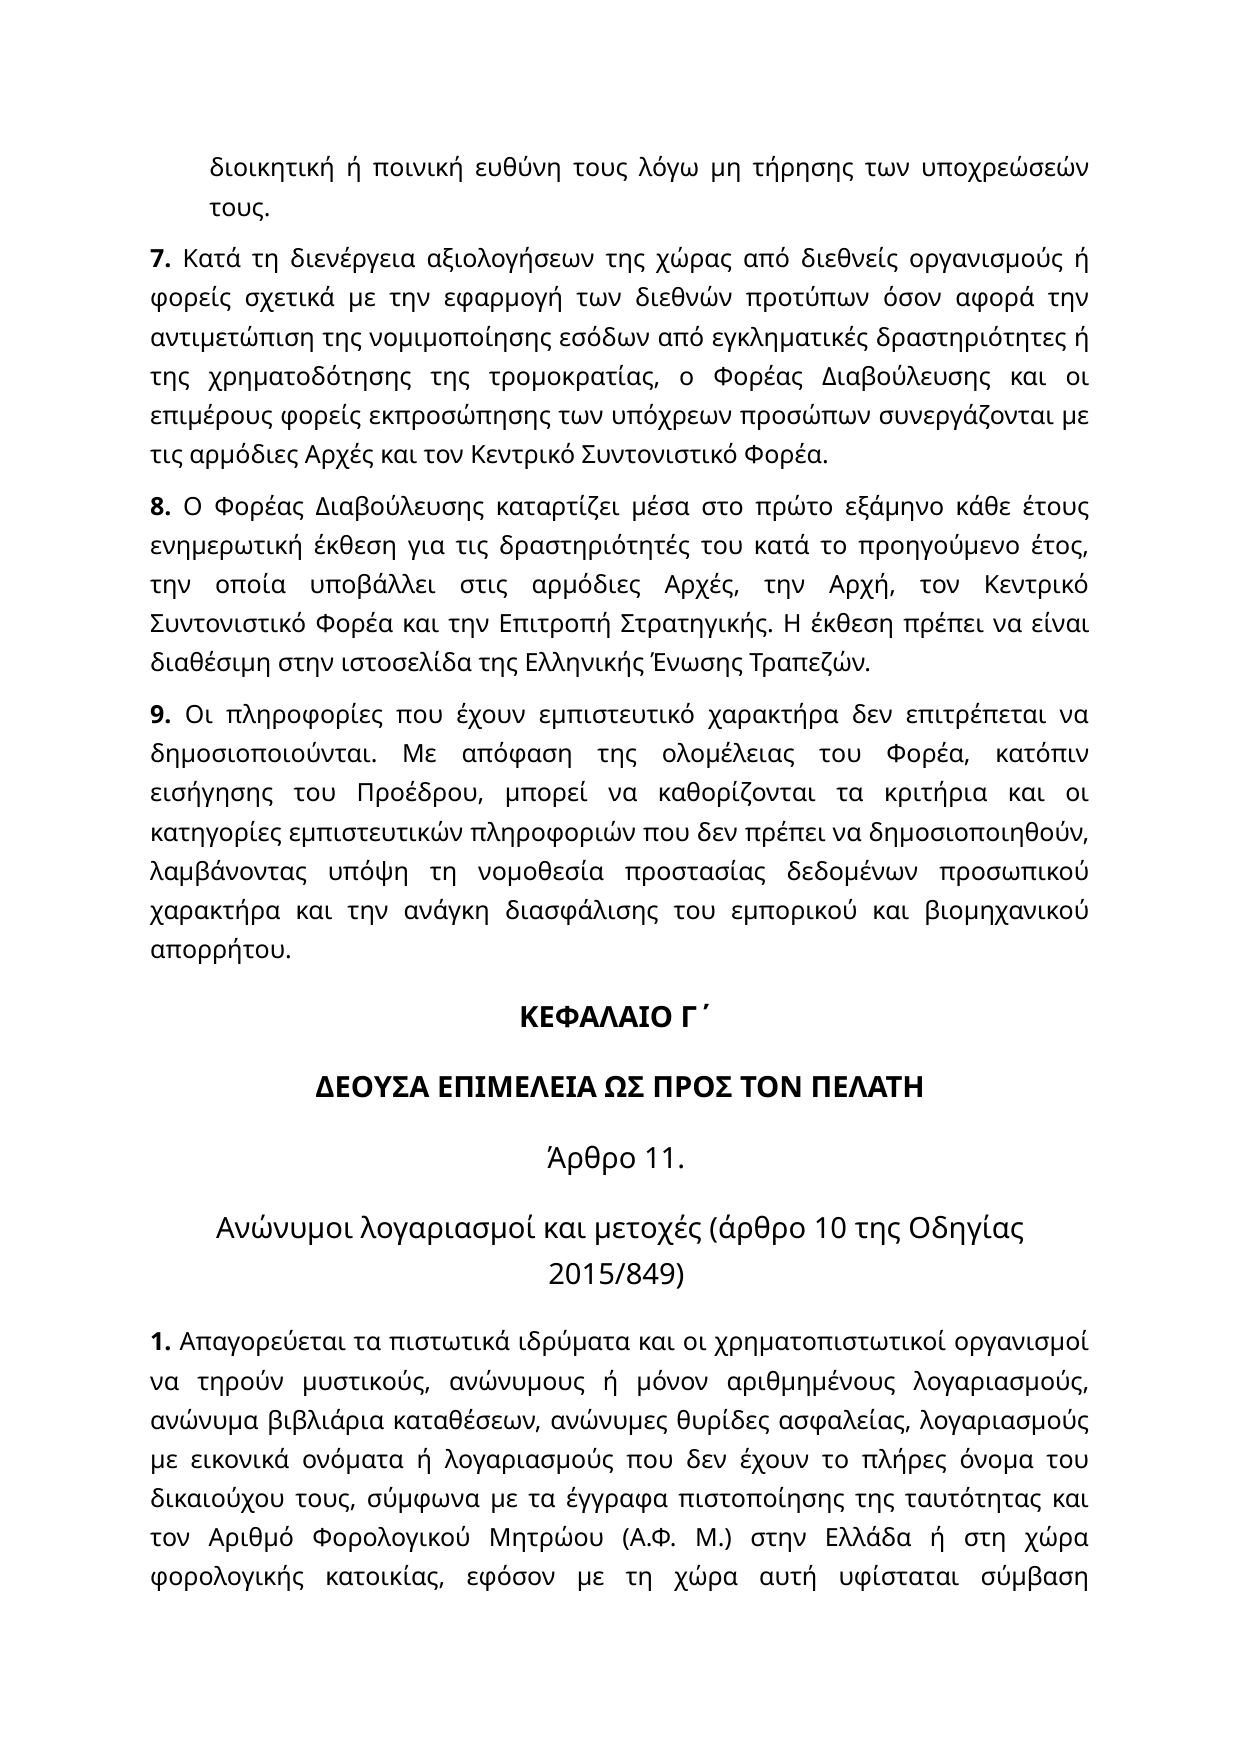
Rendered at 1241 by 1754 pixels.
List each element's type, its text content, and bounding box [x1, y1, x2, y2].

text 9. Οι πληροφορίες που έχουν εμπιστευτικό χαρακτήρα δεν επιτρέπεται να δημοσιοποιούνται. Με απόφαση της ολομέλειας του Φορέα, κατόπιν εισήγησης του Προέδρου, μπορεί να καθορίζονται τα κριτήρια και οι κατηγορίες εμπιστευτικών πληροφοριών που δεν πρέπει να δημοσιοποιηθούν, λαμβάνοντας υπόψη τη νομοθεσία προστασίας δεδομένων προσωπικού χαρακτήρα και την ανάγκη διασφάλισης του εμπορικού και βιομηχανικού απορρήτου. [150, 697, 1090, 966]
subtitle ΔΕΟΥΣΑ ΕΠΙΜΕΛΕΙΑ ΩΣ ΠΡΟΣ ΤΟΝ ΠΕΛΑΤΗ [150, 1066, 1090, 1106]
text 1. Απαγορεύεται τα πιστωτικά ιδρύματα και οι χρηματοπιστωτικοί οργανισμοί να τηρούν μυστικούς, ανώνυμους ή μόνον αριθμημένους λογαριασμούς, ανώνυμα βιβλιάρια καταθέσεων, ανώνυμες θυρίδες ασφαλείας, λογαριασμούς με εικονικά ονόματα ή λογαριασμούς που δεν έχουν το πλήρες όνομα του δικαιούχου τους, σύμφωνα με τα έγγραφα πιστοποίησης της ταυτότητας και τον Αριθμό Φορολογικού Μητρώου (Α.Φ. Μ.) στην Ελλάδα ή στη χώρα φορολογικής κατοικίας, εφόσον με τη χώρα αυτή υφίσταται σύμβαση [150, 1324, 1090, 1593]
list διοικητική ή ποινική ευθύνη τους λόγω μη τήρησης των υποχρεώσεών τους. [150, 150, 1090, 223]
subtitle Άρθρο 11. [150, 1137, 1090, 1177]
subtitle ΚΕΦΑΛΑΙΟ Γ΄ [150, 996, 1090, 1036]
text 7. Κατά τη διενέργεια αξιολογήσεων της χώρας από διεθνείς οργανισμούς ή φορείς σχετικά με την εφαρμογή των διεθνών προτύπων όσον αφορά την αντιμετώπιση της νομιμοποίησης εσόδων από εγκληματικές δραστηριότητες ή της χρηματοδότησης της τρομοκρατίας, ο Φορέας Διαβούλευσης και οι επιμέρους φορείς εκπροσώπησης των υπόχρεων προσώπων συνεργάζονται με τις αρμόδιες Αρχές και τον Κεντρικό Συντονιστικό Φορέα. [150, 241, 1090, 471]
text 8. Ο Φορέας Διαβούλευσης καταρτίζει μέσα στο πρώτο εξάμηνο κάθε έτους ενημερωτική έκθεση για τις δραστηριότητές του κατά το προηγούμενο έτος, την οποία υποβάλλει στις αρμόδιες Αρχές, την Αρχή, τον Κεντρικό Συντονιστικό Φορέα και την Επιτροπή Στρατηγικής. Η έκθεση πρέπει να είναι διαθέσιμη στην ιστοσελίδα της Ελληνικής Ένωσης Τραπεζών. [150, 488, 1090, 679]
subtitle Ανώνυμοι λογαριασμοί και μετοχές (άρθρο 10 της Οδηγίας 2015/849) [150, 1208, 1090, 1293]
